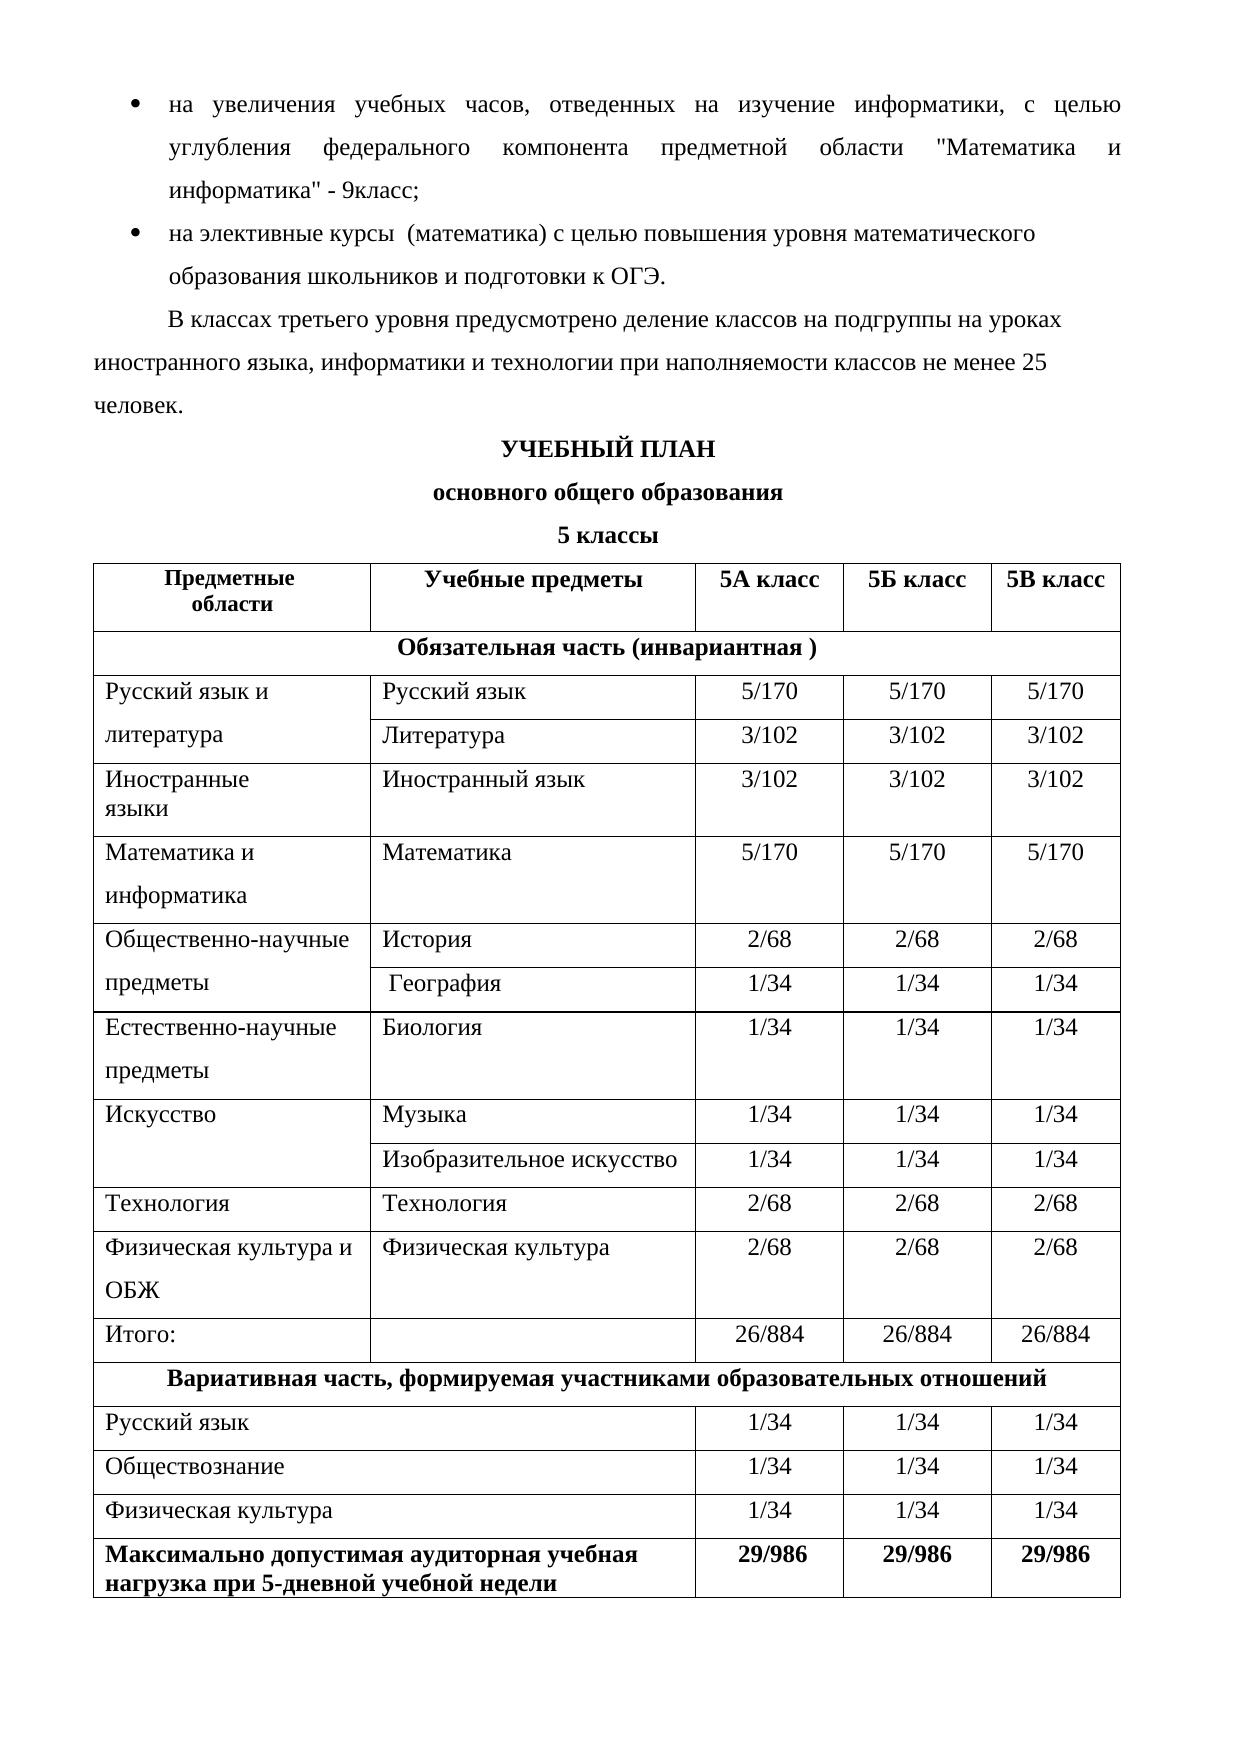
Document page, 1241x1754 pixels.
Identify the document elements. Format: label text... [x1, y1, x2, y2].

table_cell Литература [371, 720, 695, 763]
table_cell 1/34 [992, 968, 1120, 1011]
table_cell 1/34 [844, 1100, 991, 1143]
table_cell 3/102 [844, 764, 991, 836]
text УЧЕБНЫЙ ПЛАН [94, 434, 1122, 462]
list на элективные курсы (математика) с целью повышения уровня математического образования школьников и подготовки к ОГЭ. [131, 218, 1122, 290]
table_cell Русский язык [371, 676, 695, 719]
table_cell 3/102 [992, 764, 1120, 836]
table_cell 5/170 [992, 837, 1120, 923]
table_cell 2/68 [844, 924, 991, 967]
table_cell 1/34 [844, 1495, 991, 1538]
table_header 5В класс [992, 564, 1120, 631]
table_cell Музыка [371, 1100, 695, 1143]
table_cell Физическая культура [94, 1495, 695, 1538]
table_cell 29/986 [696, 1539, 843, 1597]
table_cell Искусство [94, 1100, 370, 1187]
table_cell История [371, 924, 695, 967]
table_cell География [371, 968, 695, 1011]
table_cell 2/68 [844, 1232, 991, 1318]
table_cell 2/68 [992, 1188, 1120, 1231]
table_cell Естественно-научные предметы [94, 1013, 370, 1098]
table_cell 1/34 [696, 1100, 843, 1143]
table_header Предметные области [94, 564, 370, 631]
table_cell 2/68 [844, 1188, 991, 1231]
table_cell 1/34 [992, 1144, 1120, 1187]
table_cell Технология [371, 1188, 695, 1231]
table_cell Иностранный язык [371, 764, 695, 836]
table_cell Физическая культура и ОБЖ [94, 1232, 370, 1318]
table_cell 3/102 [696, 720, 843, 763]
table_cell 1/34 [696, 1495, 843, 1538]
table_header 5Б класс [844, 564, 991, 631]
table_cell 2/68 [696, 924, 843, 967]
table_cell 3/102 [696, 764, 843, 836]
table_cell 1/34 [696, 1144, 843, 1187]
table_cell 1/34 [844, 1407, 991, 1450]
table_cell 29/986 [992, 1539, 1120, 1597]
table_cell 1/34 [992, 1100, 1120, 1143]
table_cell Русский язык и литература [94, 676, 370, 763]
text В классах третьего уровня предусмотрено деление классов на подгруппы на уроках иностранного языка, информатики и технологии при наполняемости классов не менее 25 человек. [94, 304, 1122, 419]
table_cell 1/34 [844, 968, 991, 1011]
table_cell 1/34 [844, 1144, 991, 1187]
table_cell 2/68 [696, 1232, 843, 1318]
table_cell 26/884 [844, 1319, 991, 1362]
table_cell 1/34 [696, 968, 843, 1011]
table_cell 5/170 [844, 676, 991, 719]
table_cell 1/34 [844, 1013, 991, 1098]
table_cell 2/68 [992, 924, 1120, 967]
table_cell 1/34 [992, 1407, 1120, 1450]
table_cell Физическая культура [371, 1232, 695, 1318]
table_cell Математика [371, 837, 695, 923]
table_cell Технология [94, 1188, 370, 1231]
table_cell 1/34 [992, 1451, 1120, 1494]
table_cell 2/68 [992, 1232, 1120, 1318]
table_cell Русский язык [94, 1407, 695, 1450]
table_header Учебные предметы [371, 564, 695, 631]
table_cell Общественно-научные предметы [94, 924, 370, 1011]
table_cell 1/34 [696, 1451, 843, 1494]
table_cell 1/34 [992, 1013, 1120, 1098]
table_cell 5/170 [992, 676, 1120, 719]
text 5 классы [94, 520, 1122, 549]
table_cell 3/102 [992, 720, 1120, 763]
table_cell Максимально допустимая аудиторная учебная нагрузка при 5-дневной учебной недели [94, 1539, 695, 1597]
table_cell 1/34 [844, 1451, 991, 1494]
table_cell 2/68 [696, 1188, 843, 1231]
table_cell Иностранные языки [94, 764, 370, 836]
table_cell Биология [371, 1013, 695, 1098]
table_cell 1/34 [696, 1407, 843, 1450]
text основного общего образования [94, 477, 1122, 506]
table_cell 5/170 [844, 837, 991, 923]
table_cell 3/102 [844, 720, 991, 763]
table_cell Математика и информатика [94, 837, 370, 923]
table_header 5А класс [696, 564, 843, 631]
table_cell 1/34 [992, 1495, 1120, 1538]
table_cell 5/170 [696, 837, 843, 923]
table_cell Изобразительное искусство [371, 1144, 695, 1187]
table_cell Обществознание [94, 1451, 695, 1494]
table_cell Вариативная часть, формируемая участниками образовательных отношений [94, 1363, 1120, 1406]
table_cell 5/170 [696, 676, 843, 719]
table_cell Итого: [94, 1319, 370, 1362]
table_cell 26/884 [696, 1319, 843, 1362]
list на увеличения учебных часов, отведенных на изучение информатики, с целью углубления федерального компонента предметной области "Математика и информатика" - 9класс; [131, 89, 1122, 204]
table_cell Обязательная часть (инвариантная ) [94, 632, 1120, 675]
table_cell 26/884 [992, 1319, 1120, 1362]
table_cell 29/986 [844, 1539, 991, 1597]
table_cell 1/34 [696, 1013, 843, 1098]
table_cell [371, 1319, 695, 1362]
